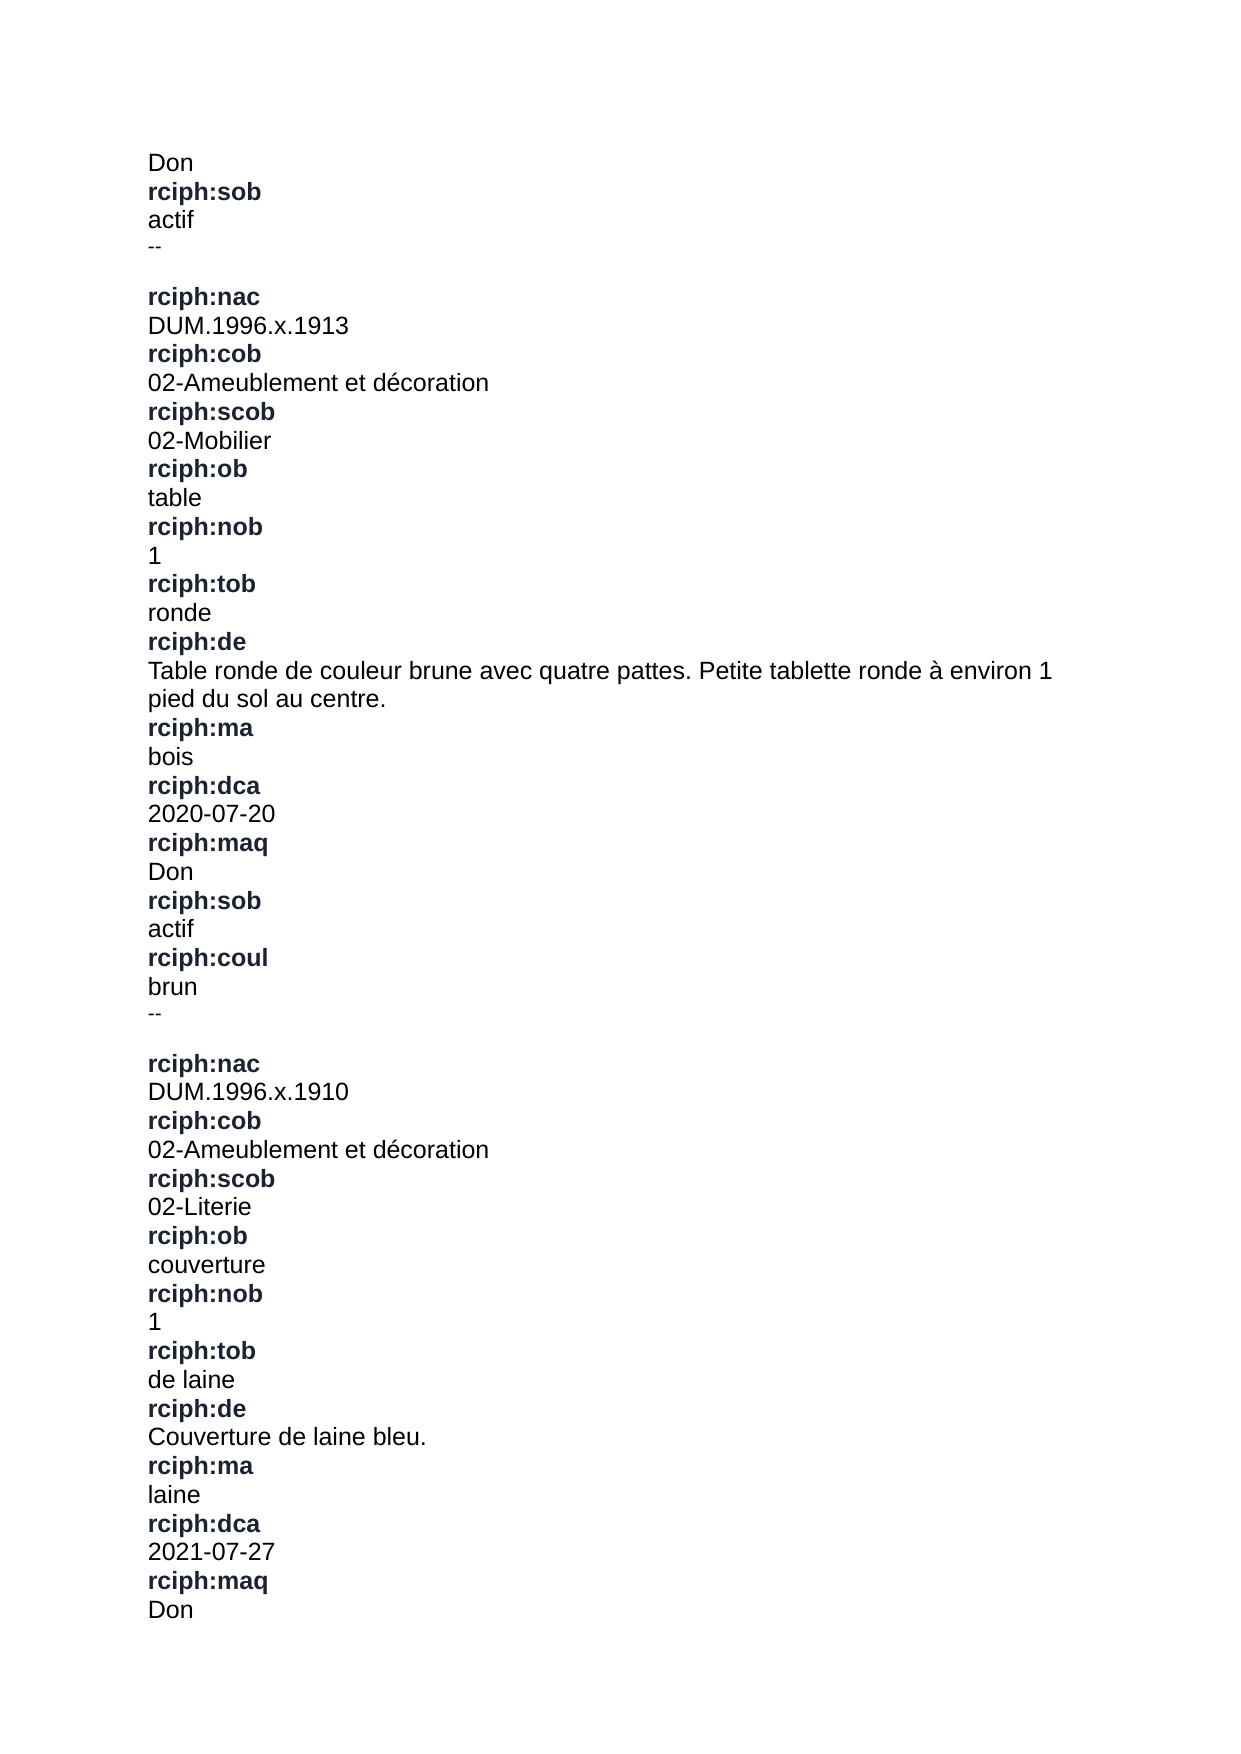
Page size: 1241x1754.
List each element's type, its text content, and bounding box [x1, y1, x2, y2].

text rciph:tob [148, 569, 1092, 598]
text rciph:ma [148, 713, 1092, 742]
text rciph:ob [148, 454, 1092, 483]
text Table ronde de couleur brune avec quatre pattes. Petite tablette ronde à environ 1 pied du sol au centre. [148, 656, 1092, 713]
text rciph:nob [148, 512, 1092, 541]
text rciph:sob [148, 176, 1092, 205]
text de laine [148, 1365, 1092, 1393]
text Don [148, 857, 1092, 886]
text rciph:cob [148, 1106, 1092, 1135]
text rciph:maq [148, 828, 1092, 857]
text DUM.1996.x.1910 [148, 1077, 1092, 1106]
text rciph:de [148, 627, 1092, 656]
text brun [148, 972, 1092, 1001]
text Don [148, 148, 1092, 176]
text ronde [148, 598, 1092, 627]
text bois [148, 742, 1092, 771]
text rciph:ob [148, 1221, 1092, 1250]
text 2020-07-20 [148, 799, 1092, 828]
text Don [148, 1595, 1092, 1623]
text rciph:nob [148, 1278, 1092, 1307]
text rciph:coul [148, 943, 1092, 972]
text rciph:de [148, 1393, 1092, 1422]
text rciph:maq [148, 1566, 1092, 1595]
text actif [148, 205, 1092, 234]
text Couverture de laine bleu. [148, 1422, 1092, 1451]
text table [148, 483, 1092, 512]
text rciph:dca [148, 1508, 1092, 1537]
text rciph:sob [148, 886, 1092, 914]
text rciph:scob [148, 397, 1092, 426]
text -- [148, 1001, 1092, 1024]
text laine [148, 1480, 1092, 1508]
text 02-Ameublement et décoration [148, 368, 1092, 397]
text rciph:nac [148, 282, 1092, 311]
text couverture [148, 1250, 1092, 1278]
text 1 [148, 541, 1092, 569]
text 02-Mobilier [148, 426, 1092, 454]
text rciph:tob [148, 1336, 1092, 1365]
text rciph:dca [148, 771, 1092, 799]
text 1 [148, 1307, 1092, 1336]
text 2021-07-27 [148, 1537, 1092, 1566]
text rciph:cob [148, 339, 1092, 368]
text rciph:ma [148, 1451, 1092, 1480]
text rciph:scob [148, 1163, 1092, 1192]
text 02-Ameublement et décoration [148, 1135, 1092, 1163]
text actif [148, 914, 1092, 943]
text rciph:nac [148, 1048, 1092, 1077]
text DUM.1996.x.1913 [148, 311, 1092, 339]
text -- [148, 234, 1092, 258]
text 02-Literie [148, 1192, 1092, 1221]
